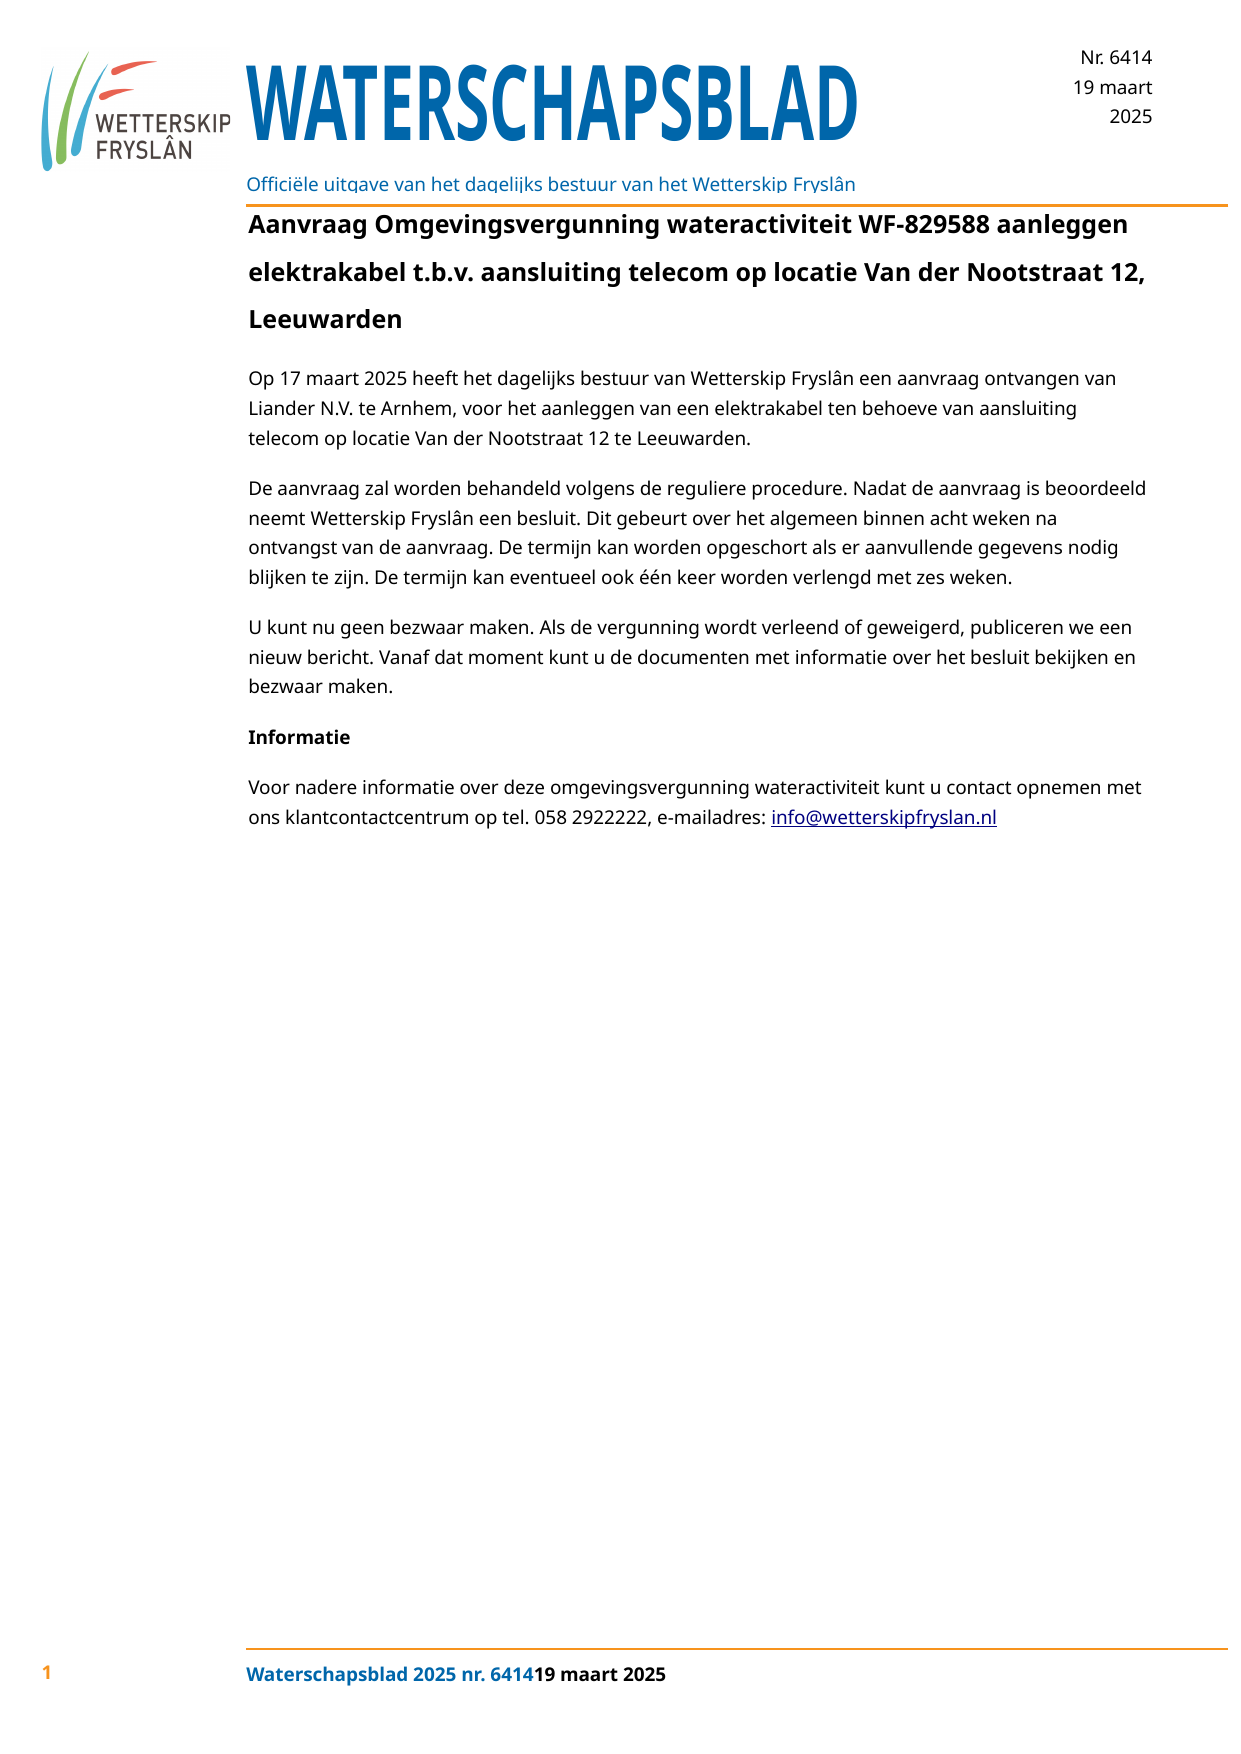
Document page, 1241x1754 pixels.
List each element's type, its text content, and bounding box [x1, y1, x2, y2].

text Informatie [248, 724, 1152, 749]
text De aanvraag zal worden behandeld volgens de reguliere procedure. Nadat de aanvraag is beoordeeld neemt Wetterskip Fryslân een besluit. Dit gebeurt over het algemeen binnen acht weken na ontvangst van de aanvraag. De termijn kan worden opgeschort als er aanvullende gegevens nodig blijken te zijn. De termijn kan eventueel ook één keer worden verlengd met zes weken. [248, 475, 1152, 589]
text Op 17 maart 2025 heeft het dagelijks bestuur van Wetterskip Fryslân een aanvraag ontvangen van Liander N.V. te Arnhem, voor het aanleggen van een elektrakabel ten behoeve van aansluiting telecom op locatie Van der Nootstraat 12 te Leeuwarden. [248, 366, 1152, 450]
text U kunt nu geen bezwaar maken. Als de vergunning wordt verleend of geweigerd, publiceren we een nieuw bericht. Vanaf dat moment kunt u de documenten met informatie over het besluit bekijken en bezwaar maken. [248, 614, 1152, 699]
text Aanvraag Omgevingsvergunning wateractiviteit WF-829588 aanleggen elektrakabel t.b.v. aansluiting telecom op locatie Van der Nootstraat 12, Leeuwarden [248, 207, 1152, 336]
picture [41, 47, 231, 172]
text Voor nadere informatie over deze omgevingsvergunning wateractiviteit kunt u contact opnemen met ons klantcontactcentrum op tel. 058 2922222, e-mailadres: info@wetterskipfryslan.nl [248, 774, 1152, 829]
